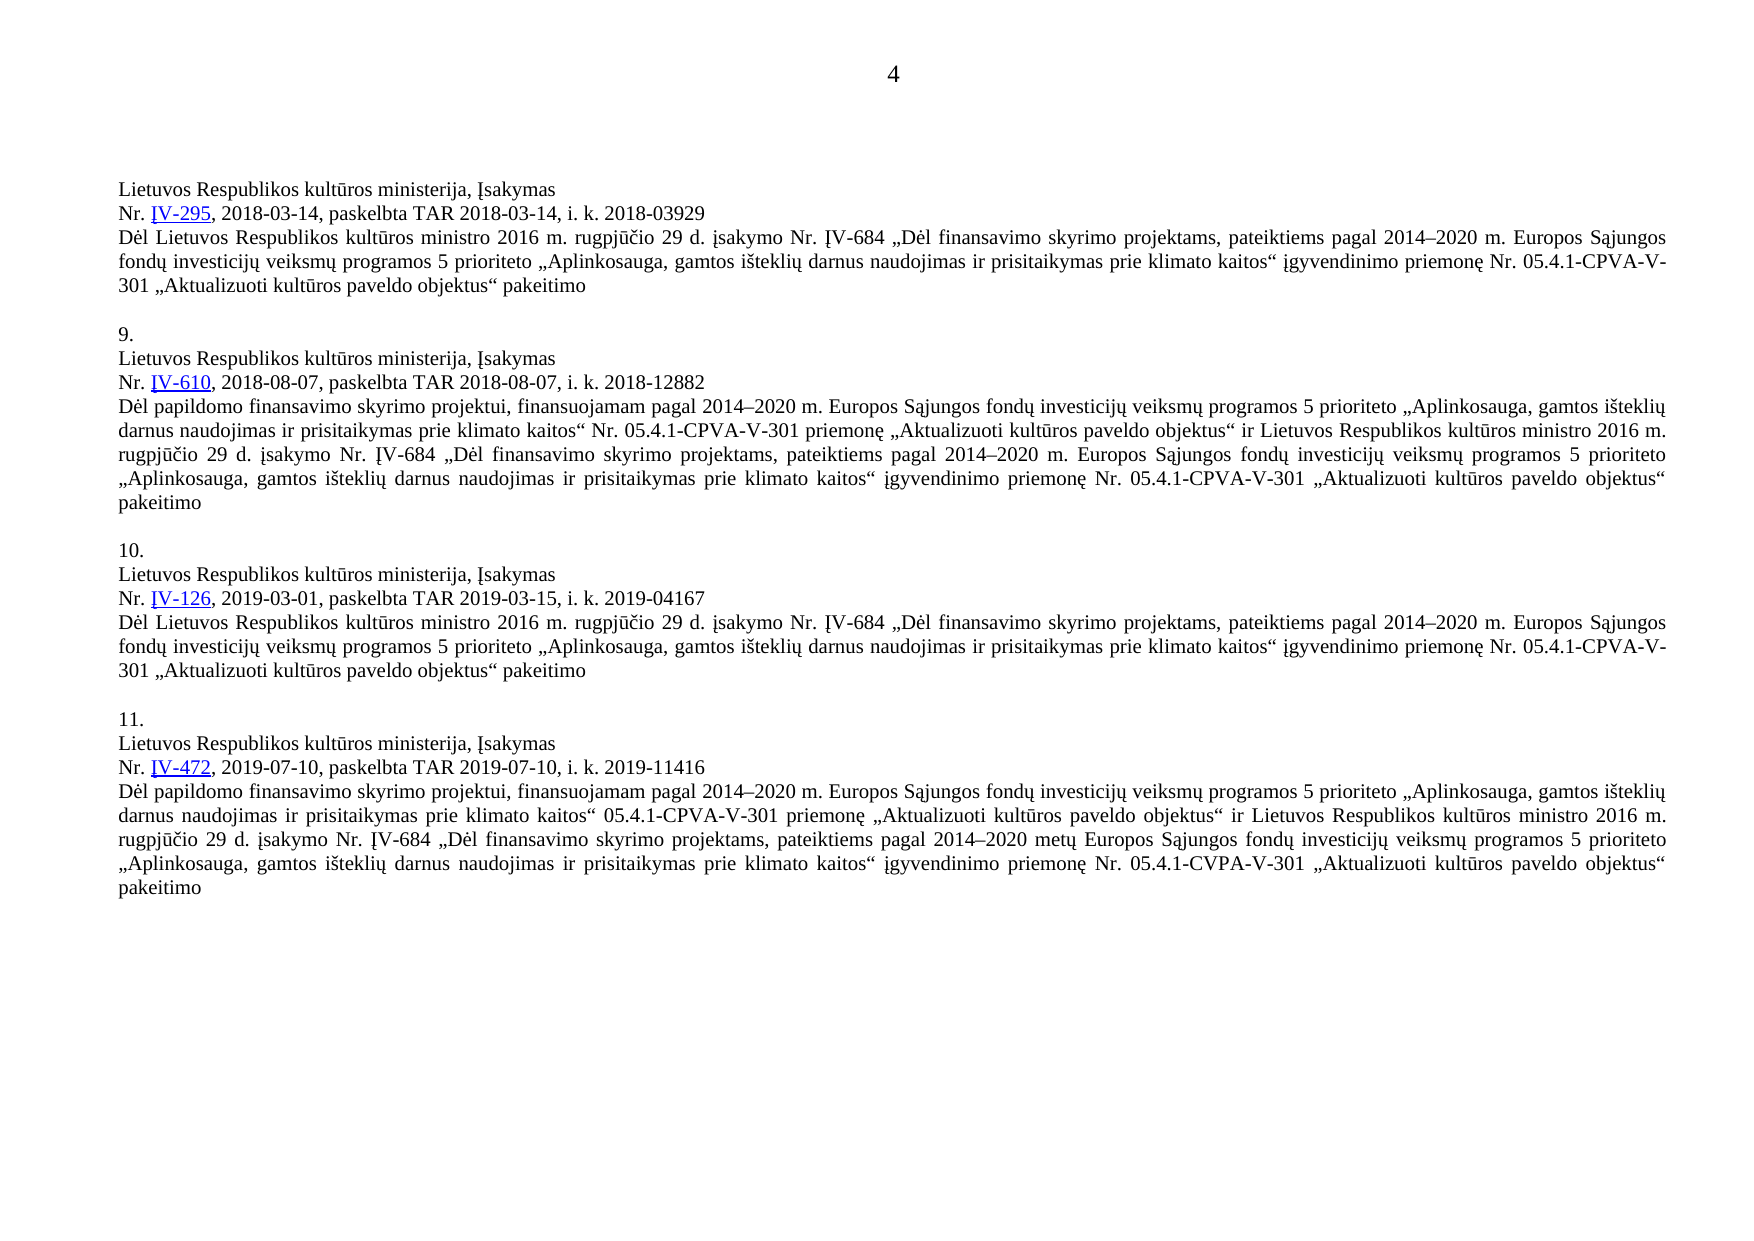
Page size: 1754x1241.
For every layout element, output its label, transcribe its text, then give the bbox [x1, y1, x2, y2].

text Dėl papildomo finansavimo skyrimo projektui, finansuojamam pagal 2014–2020 m. Europos Sąjungos fondų investicijų veiksmų programos 5 prioriteto „Aplinkosauga, gamtos išteklių darnus naudojimas ir prisitaikymas prie klimato kaitos“ Nr. 05.4.1-CPVA-V-301 priemonę „Aktualizuoti kultūros paveldo objektus“ ir Lietuvos Respublikos kultūros ministro 2016 m. rugpjūčio 29 d. įsakymo Nr. ĮV-684 „Dėl finansavimo skyrimo projektams, pateiktiems pagal 2014–2020 m. Europos Sąjungos fondų investicijų veiksmų programos 5 prioriteto „Aplinkosauga, gamtos išteklių darnus naudojimas ir prisitaikymas prie klimato kaitos“ įgyvendinimo priemonę Nr. 05.4.1-CPVA-V-301 „Aktualizuoti kultūros paveldo objektus“ pakeitimo [118, 394, 1668, 514]
text Lietuvos Respublikos kultūros ministerija, Įsakymas [118, 346, 1668, 370]
text Dėl Lietuvos Respublikos kultūros ministro 2016 m. rugpjūčio 29 d. įsakymo Nr. ĮV-684 „Dėl finansavimo skyrimo projektams, pateiktiems pagal 2014–2020 m. Europos Sąjungos fondų investicijų veiksmų programos 5 prioriteto „Aplinkosauga, gamtos išteklių darnus naudojimas ir prisitaikymas prie klimato kaitos“ įgyvendinimo priemonę Nr. 05.4.1-CPVA-V-301 „Aktualizuoti kultūros paveldo objektus“ pakeitimo [118, 225, 1668, 297]
text Lietuvos Respublikos kultūros ministerija, Įsakymas [118, 177, 1668, 201]
text Lietuvos Respublikos kultūros ministerija, Įsakymas [118, 731, 1668, 755]
text 11. [118, 707, 1668, 731]
text 10. [118, 538, 1668, 562]
text Nr. ĮV-472, 2019-07-10, paskelbta TAR 2019-07-10, i. k. 2019-11416 [118, 755, 1668, 779]
text Lietuvos Respublikos kultūros ministerija, Įsakymas [118, 562, 1668, 586]
text Dėl Lietuvos Respublikos kultūros ministro 2016 m. rugpjūčio 29 d. įsakymo Nr. ĮV-684 „Dėl finansavimo skyrimo projektams, pateiktiems pagal 2014–2020 m. Europos Sąjungos fondų investicijų veiksmų programos 5 prioriteto „Aplinkosauga, gamtos išteklių darnus naudojimas ir prisitaikymas prie klimato kaitos“ įgyvendinimo priemonę Nr. 05.4.1-CPVA-V-301 „Aktualizuoti kultūros paveldo objektus“ pakeitimo [118, 610, 1668, 682]
text Dėl papildomo finansavimo skyrimo projektui, finansuojamam pagal 2014–2020 m. Europos Sąjungos fondų investicijų veiksmų programos 5 prioriteto „Aplinkosauga, gamtos išteklių darnus naudojimas ir prisitaikymas prie klimato kaitos“ 05.4.1-CPVA-V-301 priemonę „Aktualizuoti kultūros paveldo objektus“ ir Lietuvos Respublikos kultūros ministro 2016 m. rugpjūčio 29 d. įsakymo Nr. ĮV-684 „Dėl finansavimo skyrimo projektams, pateiktiems pagal 2014–2020 metų Europos Sąjungos fondų investicijų veiksmų programos 5 prioriteto „Aplinkosauga, gamtos išteklių darnus naudojimas ir prisitaikymas prie klimato kaitos“ įgyvendinimo priemonę Nr. 05.4.1-CVPA-V-301 „Aktualizuoti kultūros paveldo objektus“ pakeitimo [118, 779, 1668, 899]
text Nr. ĮV-610, 2018-08-07, paskelbta TAR 2018-08-07, i. k. 2018-12882 [118, 370, 1668, 394]
text Nr. ĮV-126, 2019-03-01, paskelbta TAR 2019-03-15, i. k. 2019-04167 [118, 586, 1668, 610]
text 9. [118, 322, 1668, 346]
text Nr. ĮV-295, 2018-03-14, paskelbta TAR 2018-03-14, i. k. 2018-03929 [118, 201, 1668, 225]
